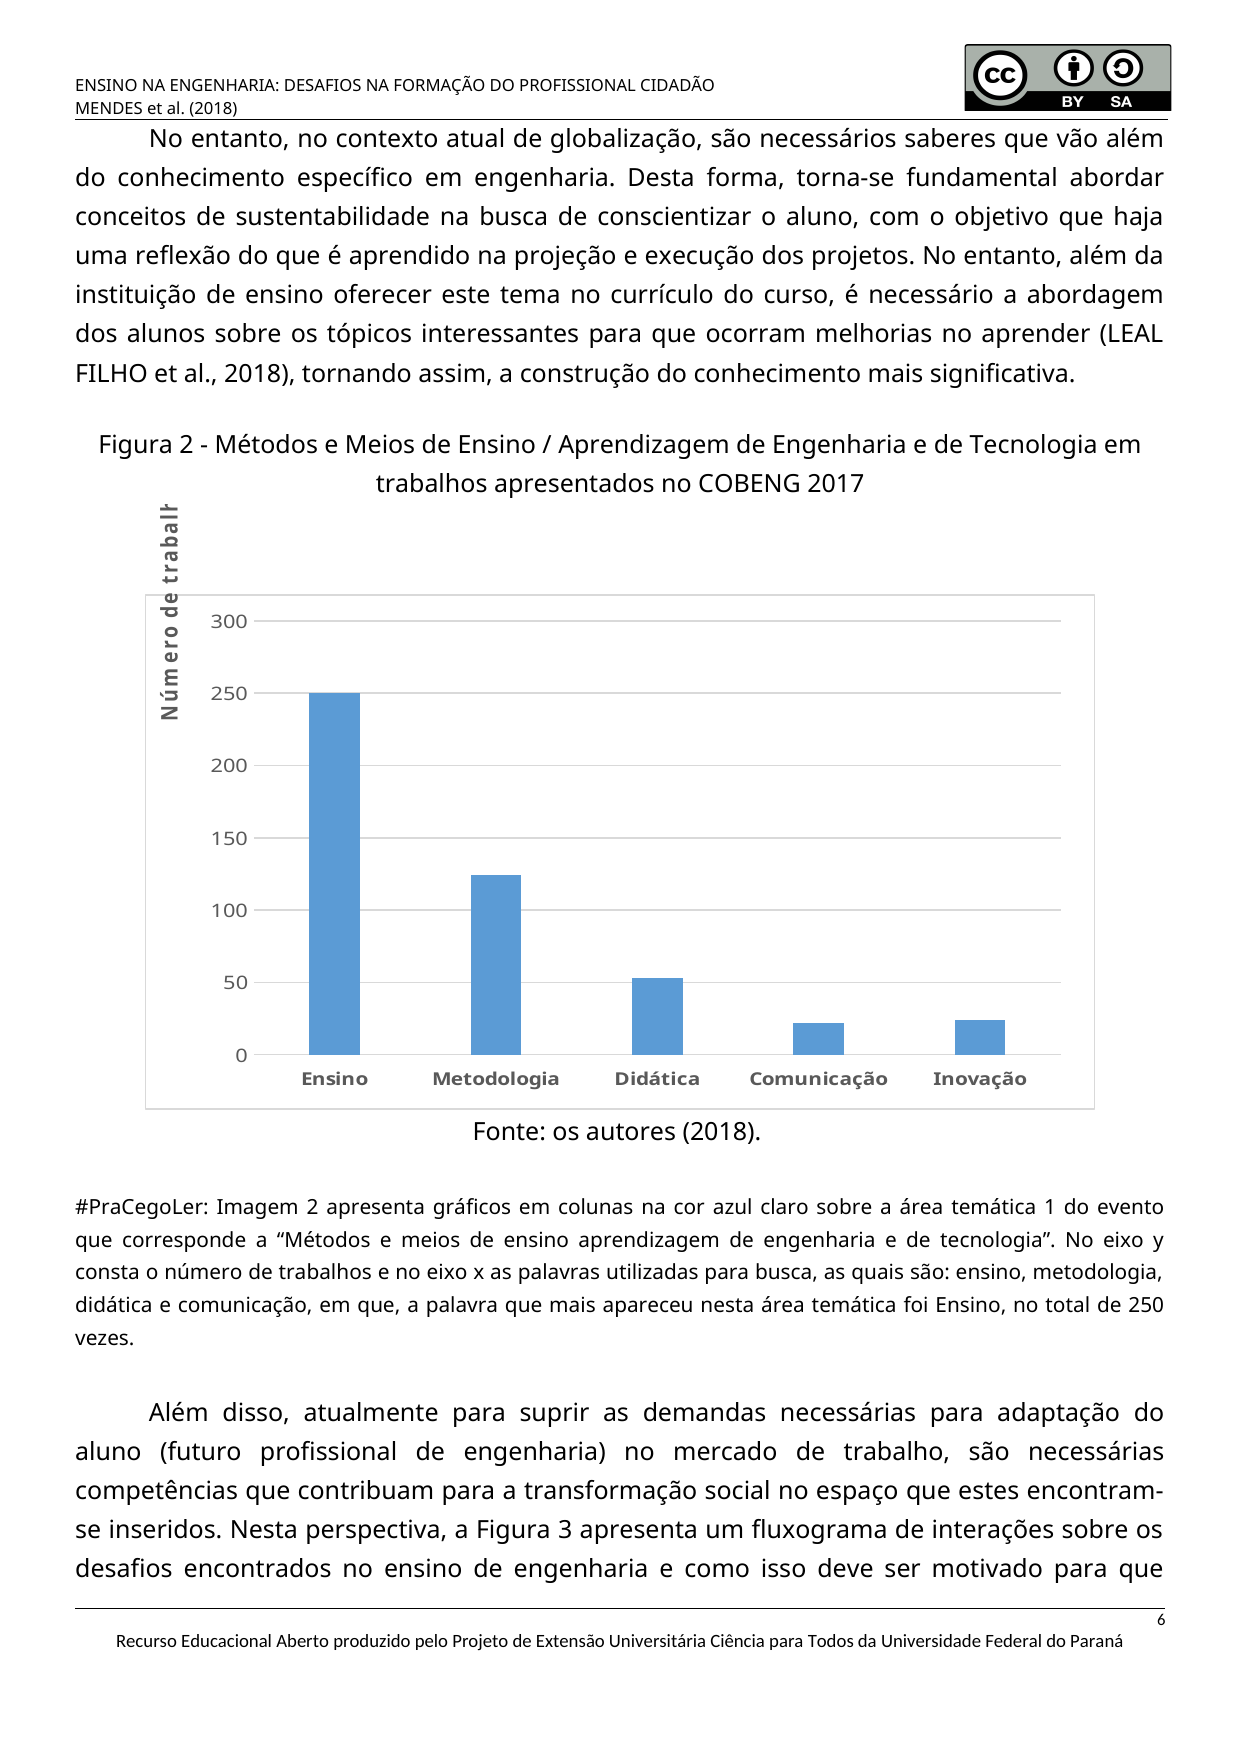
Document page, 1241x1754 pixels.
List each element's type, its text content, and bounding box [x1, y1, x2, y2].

text Figura 2 - Métodos e Meios de Ensino / Aprendizagem de Engenharia e de Tecnologia em trabalhos apresentados no COBENG 2017 [75, 427, 1165, 500]
text Fonte: os autores (2018). [75, 1114, 1165, 1148]
text #PraCegoLer: Imagem 2 apresenta gráficos em colunas na cor azul claro sobre a área temática 1 do evento que corresponde a “Métodos e meios de ensino aprendizagem de engenharia e de tecnologia”. No eixo y consta o número de trabalhos e no eixo x as palavras utilizadas para busca, as quais são: ensino, metodologia, didática e comunicação, em que, a palavra que mais apareceu nesta área temática foi Ensino, no total de 250 vezes. [75, 1192, 1165, 1351]
text No entanto, no contexto atual de globalização, são necessários saberes que vão além do conhecimento específico em engenharia. Desta forma, torna-se fundamental abordar conceitos de sustentabilidade na busca de conscientizar o aluno, com o objetivo que haja uma reflexão do que é aprendido na projeção e execução dos projetos. No entanto, além da instituição de ensino oferecer este tema no currículo do curso, é necessário a abordagem dos alunos sobre os tópicos interessantes para que ocorram melhorias no aprender (LEAL FILHO et al., 2018), tornando assim, a construção do conhecimento mais significativa. [75, 120, 1165, 389]
text Além disso, atualmente para suprir as demandas necessárias para adaptação do aluno (futuro profissional de engenharia) no mercado de trabalho, são necessárias competências que contribuam para a transformação social no espaço que estes encontram-se inseridos. Nesta perspectiva, a Figura 3 apresenta um fluxograma de interações sobre os desafios encontrados no ensino de engenharia e como isso deve ser motivado para que [75, 1394, 1165, 1585]
